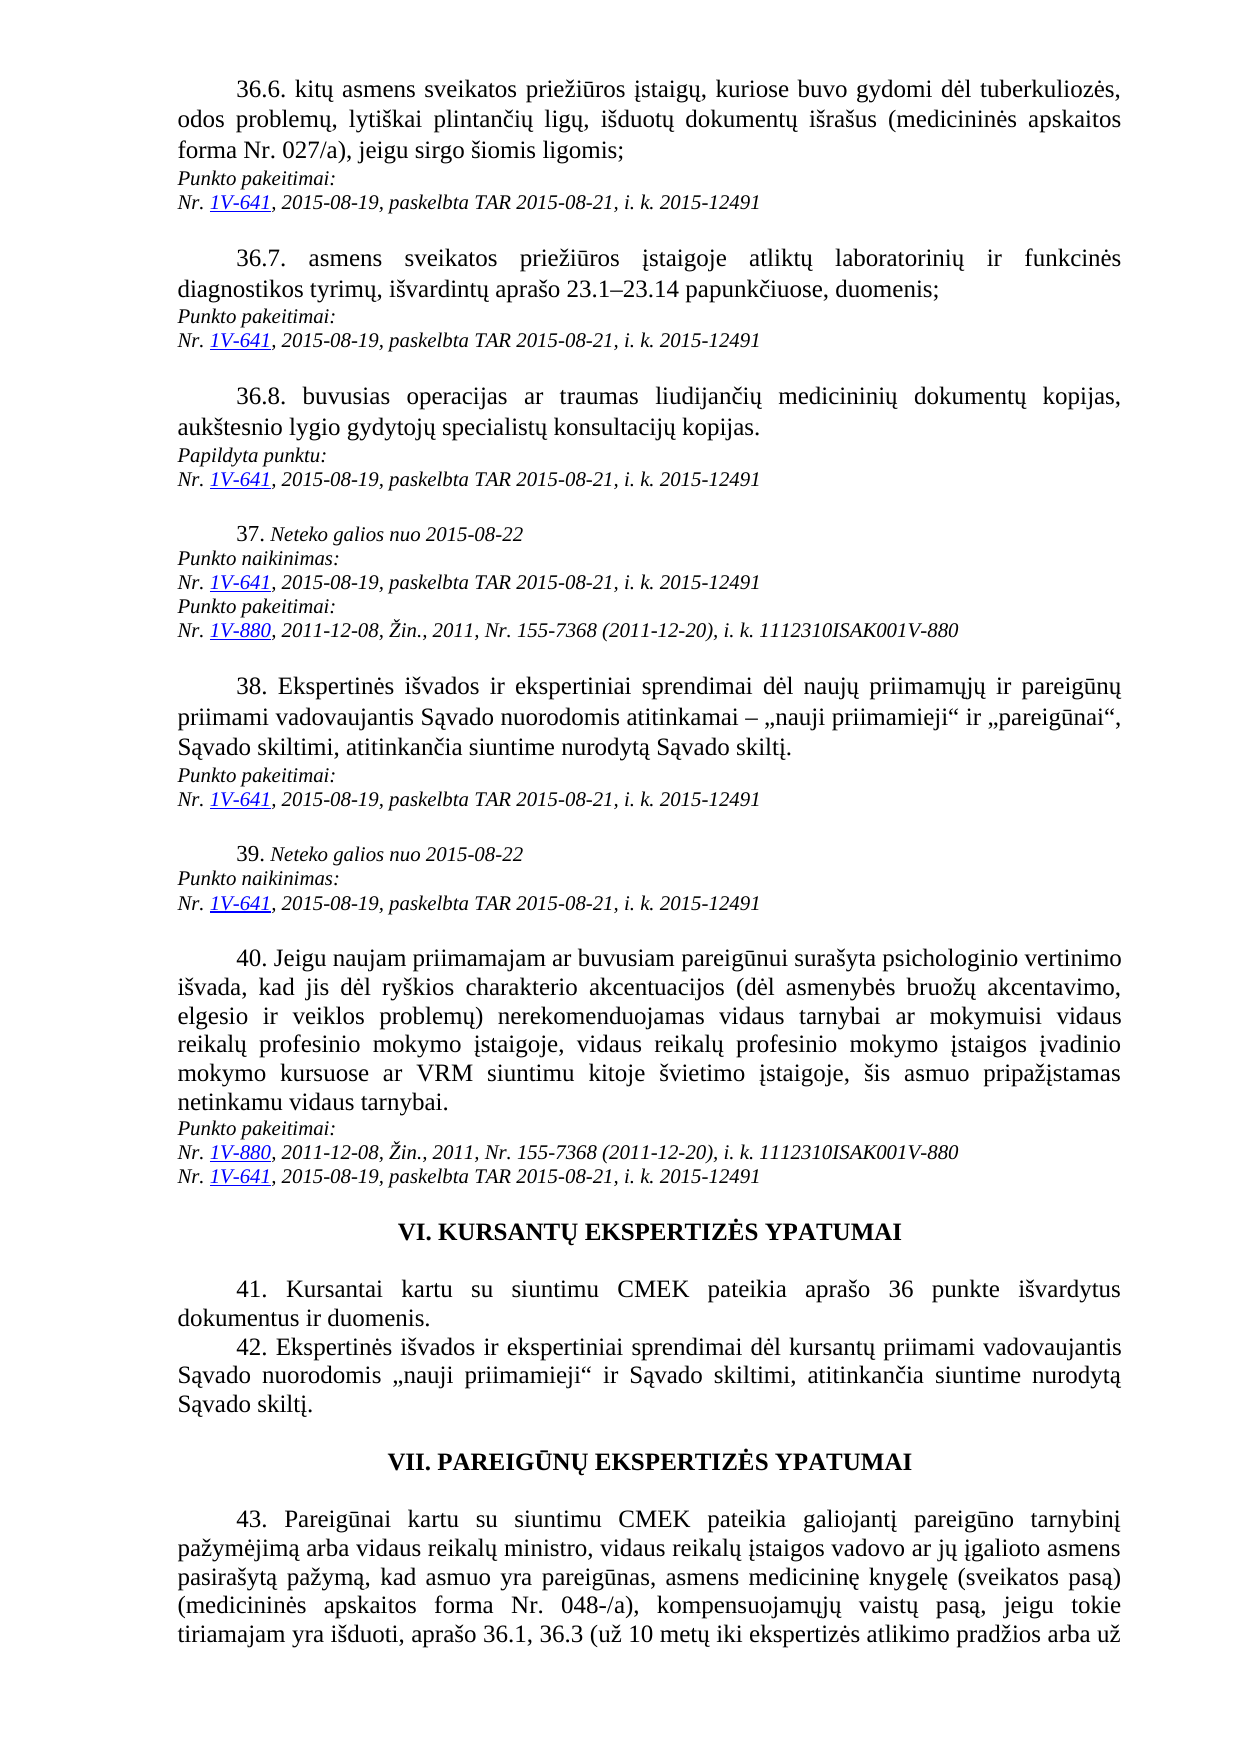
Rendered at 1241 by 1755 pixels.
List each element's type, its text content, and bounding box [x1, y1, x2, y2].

text 38. Ekspertinės išvados ir ekspertiniai sprendimai dėl naujų priimamųjų ir pareigūnų priimami vadovaujantis Sąvado nuorodomis atitinkamai – „nauji priimamieji“ ir „pareigūnai“, Sąvado skiltimi, atitinkančia siuntime nurodytą Sąvado skiltį. [177, 671, 1122, 761]
text Punkto pakeitimai: [177, 594, 1122, 618]
text 42. Ekspertinės išvados ir ekspertiniai sprendimai dėl kursantų priimami vadovaujantis Sąvado nuorodomis „nauji priimamieji“ ir Sąvado skiltimi, atitinkančia siuntime nurodytą Sąvado skiltį. [177, 1332, 1122, 1418]
text Punkto naikinimas: [177, 866, 1122, 890]
text 41. Kursantai kartu su siuntimu CMEK pateikia aprašo 36 punkte išvardytus dokumentus ir duomenis. [177, 1274, 1122, 1332]
text 39. Neteko galios nuo 2015-08-22 [177, 840, 1122, 866]
text Nr. 1V-641, 2015-08-19, paskelbta TAR 2015-08-21, i. k. 2015-12491 [177, 467, 1122, 491]
text VII. PAREIGŪNŲ EKSPERTIZĖS YPATUMAI [177, 1447, 1122, 1475]
text Punkto pakeitimai: [177, 763, 1122, 787]
text 40. Jeigu naujam priimamajam ar buvusiam pareigūnui surašyta psichologinio vertinimo išvada, kad jis dėl ryškios charakterio akcentuacijos (dėl asmenybės bruožų akcentavimo, elgesio ir veiklos problemų) nerekomenduojamas vidaus tarnybai ar mokymuisi vidaus reikalų profesinio mokymo įstaigoje, vidaus reikalų profesinio mokymo įstaigos įvadinio mokymo kursuose ar VRM siuntimu kitoje švietimo įstaigoje, šis asmuo pripažįstamas netinkamu vidaus tarnybai. [177, 943, 1122, 1116]
text Punkto pakeitimai: [177, 304, 1122, 328]
text 36.7. asmens sveikatos priežiūros įstaigoje atliktų laboratorinių ir funkcinės diagnostikos tyrimų, išvardintų aprašo 23.1–23.14 papunkčiuose, duomenis; [177, 243, 1122, 302]
text 37. Neteko galios nuo 2015-08-22 [177, 519, 1122, 546]
text Nr. 1V-880, 2011-12-08, Žin., 2011, Nr. 155-7368 (2011-12-20), i. k. 1112310ISAK001V-880 [177, 1140, 1122, 1164]
text Punkto naikinimas: [177, 546, 1122, 570]
text Papildyta punktu: [177, 443, 1122, 467]
text Nr. 1V-641, 2015-08-19, paskelbta TAR 2015-08-21, i. k. 2015-12491 [177, 787, 1122, 811]
text Punkto pakeitimai: [177, 166, 1122, 190]
text Nr. 1V-641, 2015-08-19, paskelbta TAR 2015-08-21, i. k. 2015-12491 [177, 190, 1122, 214]
text VI. KURSANTŲ EKSPERTIZĖS YPATUMAI [177, 1217, 1122, 1245]
text Nr. 1V-880, 2011-12-08, Žin., 2011, Nr. 155-7368 (2011-12-20), i. k. 1112310ISAK001V-880 [177, 618, 1122, 642]
text Punkto pakeitimai: [177, 1116, 1122, 1140]
text 43. Pareigūnai kartu su siuntimu CMEK pateikia galiojantį pareigūno tarnybinį pažymėjimą arba vidaus reikalų ministro, vidaus reikalų įstaigos vadovo ar jų įgalioto asmens pasirašytą pažymą, kad asmuo yra pareigūnas, asmens medicininę knygelę (sveikatos pasą) (medicininės apskaitos forma Nr. 048-/a), kompensuojamųjų vaistų pasą, jeigu tokie tiriamajam yra išduoti, aprašo 36.1, 36.3 (už 10 metų iki ekspertizės atlikimo pradžios arba už [177, 1504, 1122, 1648]
text Nr. 1V-641, 2015-08-19, paskelbta TAR 2015-08-21, i. k. 2015-12491 [177, 1164, 1122, 1188]
text Nr. 1V-641, 2015-08-19, paskelbta TAR 2015-08-21, i. k. 2015-12491 [177, 328, 1122, 352]
text 36.8. buvusias operacijas ar traumas liudijančių medicininių dokumentų kopijas, aukštesnio lygio gydytojų specialistų konsultacijų kopijas. [177, 381, 1122, 441]
text 36.6. kitų asmens sveikatos priežiūros įstaigų, kuriose buvo gydomi dėl tuberkuliozės, odos problemų, lytiškai plintančių ligų, išduotų dokumentų išrašus (medicininės apskaitos forma Nr. 027/a), jeigu sirgo šiomis ligomis; [177, 74, 1122, 164]
text Nr. 1V-641, 2015-08-19, paskelbta TAR 2015-08-21, i. k. 2015-12491 [177, 570, 1122, 594]
text Nr. 1V-641, 2015-08-19, paskelbta TAR 2015-08-21, i. k. 2015-12491 [177, 890, 1122, 914]
